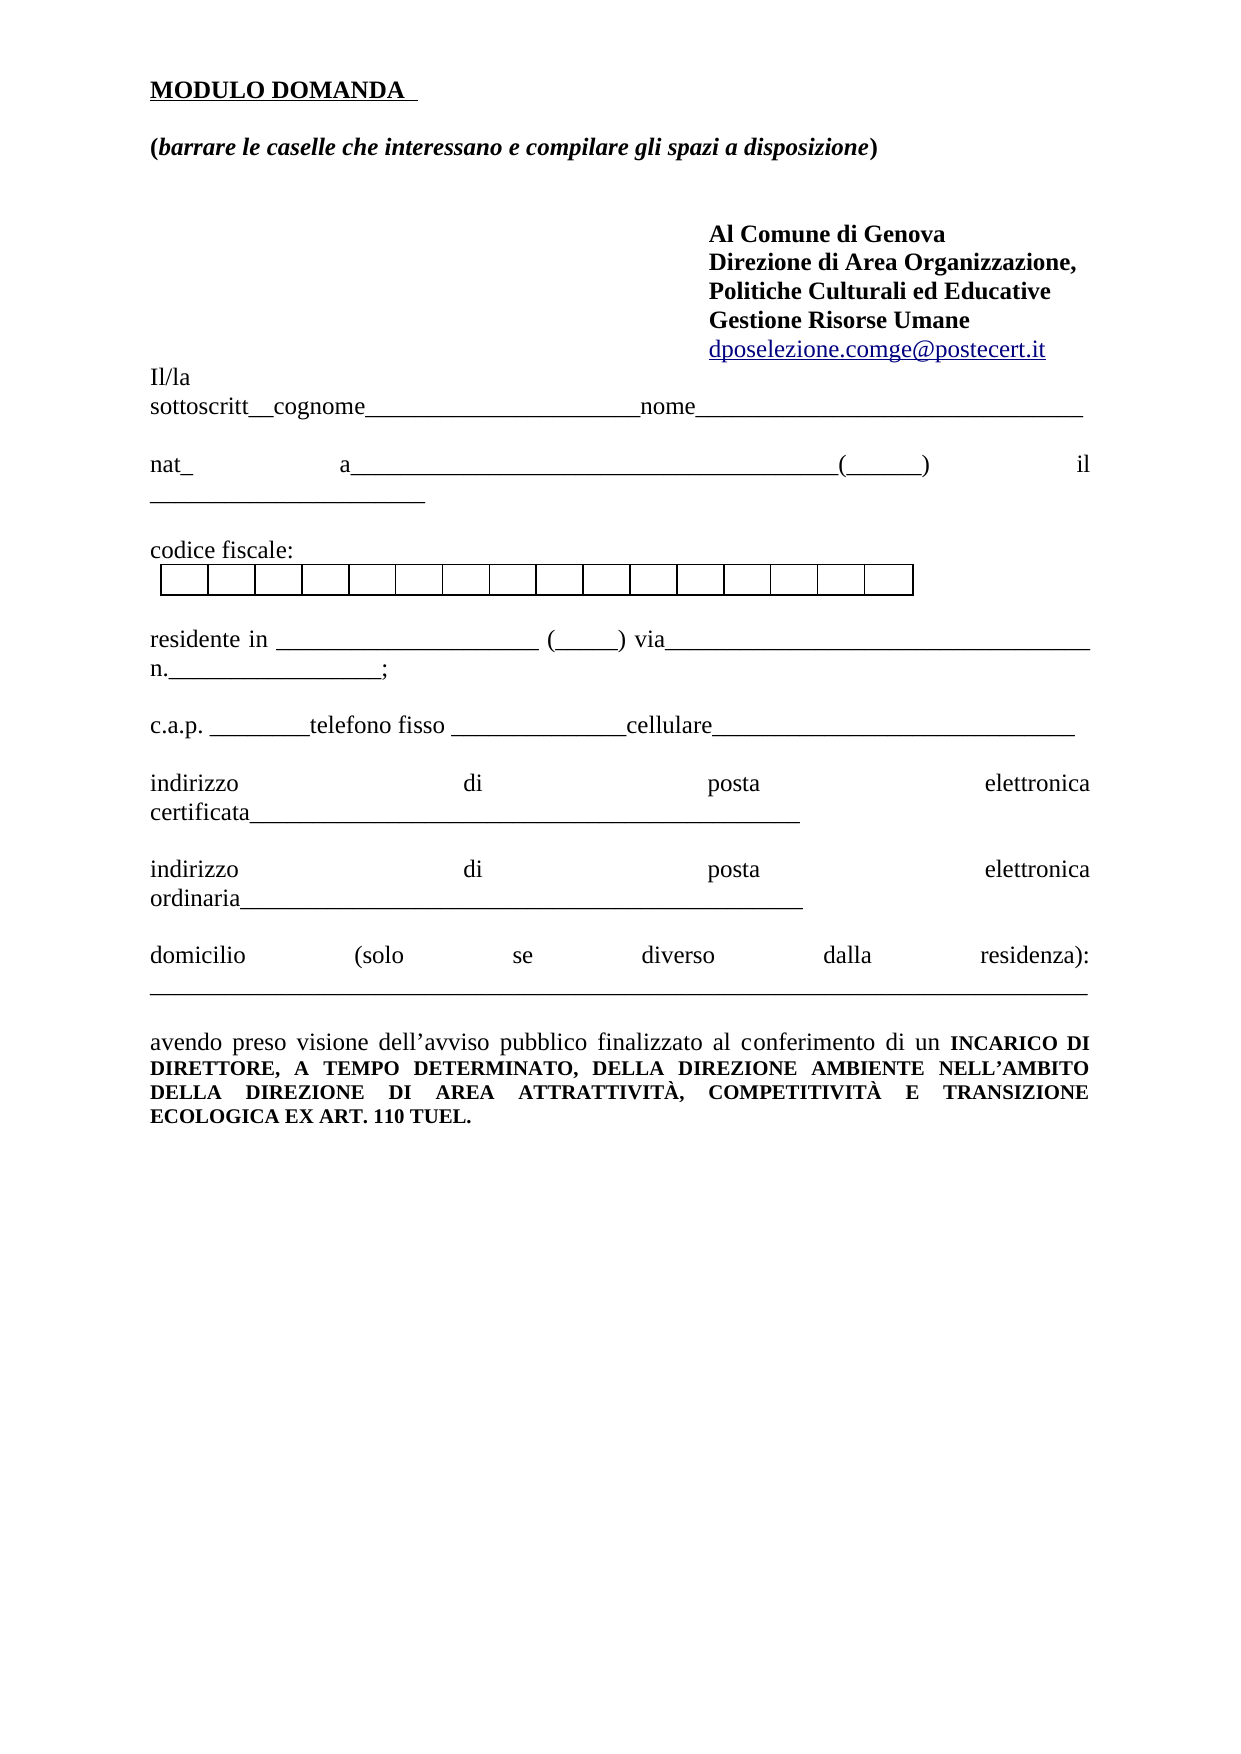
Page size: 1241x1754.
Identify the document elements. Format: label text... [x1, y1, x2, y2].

table_header [431, 565, 442, 594]
text Al Comune di Genova [150, 190, 1090, 247]
table_header [256, 565, 265, 594]
text codice fiscale: [150, 535, 1090, 564]
table_header [291, 565, 301, 594]
table_header [666, 565, 676, 594]
text avendo preso visione dell’avviso pubblico finalizzato al conferimento di un INCARICO DI DIRETTORE, A TEMPO DETERMINATO, DELLA DIREZIONE AMBIENTE NELL’AMBITO DELLA DIREZIONE DI AREA ATTRATTIVITÀ, COMPETITIVITÀ E TRANSIZIONE ECOLOGICA EX ART. 110 TUEL. [150, 1027, 1090, 1128]
table_header [350, 565, 359, 594]
text MODULO DOMANDA [150, 75, 1090, 104]
table_header [771, 565, 781, 594]
text Direzione di Area Organizzazione, Politiche Culturali ed Educative [709, 247, 1090, 305]
text domicilio (solo se diverso dalla residenza): ___________________________________________________________________________ [150, 941, 1090, 998]
text nat_ a_______________________________________(______) il ______________________ [150, 449, 1090, 506]
table_header [619, 565, 629, 594]
table_header [902, 565, 912, 594]
table_header [244, 565, 254, 594]
table_header [303, 565, 312, 594]
table_header [759, 565, 770, 594]
text Gestione Risorse Umane [709, 305, 1090, 334]
table_header [678, 565, 687, 594]
text indirizzo di posta elettronica certificata____________________________________________ [150, 768, 1090, 826]
text (barrare le caselle che interessano e compilare gli spazi a disposizione) [150, 132, 1090, 190]
table_header [478, 565, 489, 594]
table_header [725, 565, 734, 594]
table_header [197, 565, 207, 594]
table_header [162, 565, 172, 594]
text c.a.p. ________telefono fisso ______________cellulare_____________________________ [150, 711, 1090, 739]
text dposelezione.comge@postecert.it [150, 334, 1090, 362]
table_header [384, 565, 395, 594]
table_header [490, 565, 500, 594]
table_header [209, 565, 218, 594]
table_header [631, 565, 640, 594]
table_header [584, 565, 593, 594]
text residente in _____________________ (_____) via__________________________________ n._________________; [150, 624, 1090, 682]
table_header [818, 565, 828, 594]
text indirizzo di posta elettronica ordinaria_____________________________________________ [150, 854, 1090, 912]
table_header [396, 565, 406, 594]
table_header [853, 565, 864, 594]
table_header [525, 565, 535, 594]
table_header [337, 565, 348, 594]
table_header [865, 565, 875, 594]
table_header [572, 565, 582, 594]
table_header [537, 565, 547, 594]
table_header [806, 565, 817, 594]
table_header [712, 565, 723, 594]
table_header [443, 565, 453, 594]
text Il/la sottoscritt__cognome______________________nome_______________________________ [150, 362, 1090, 420]
